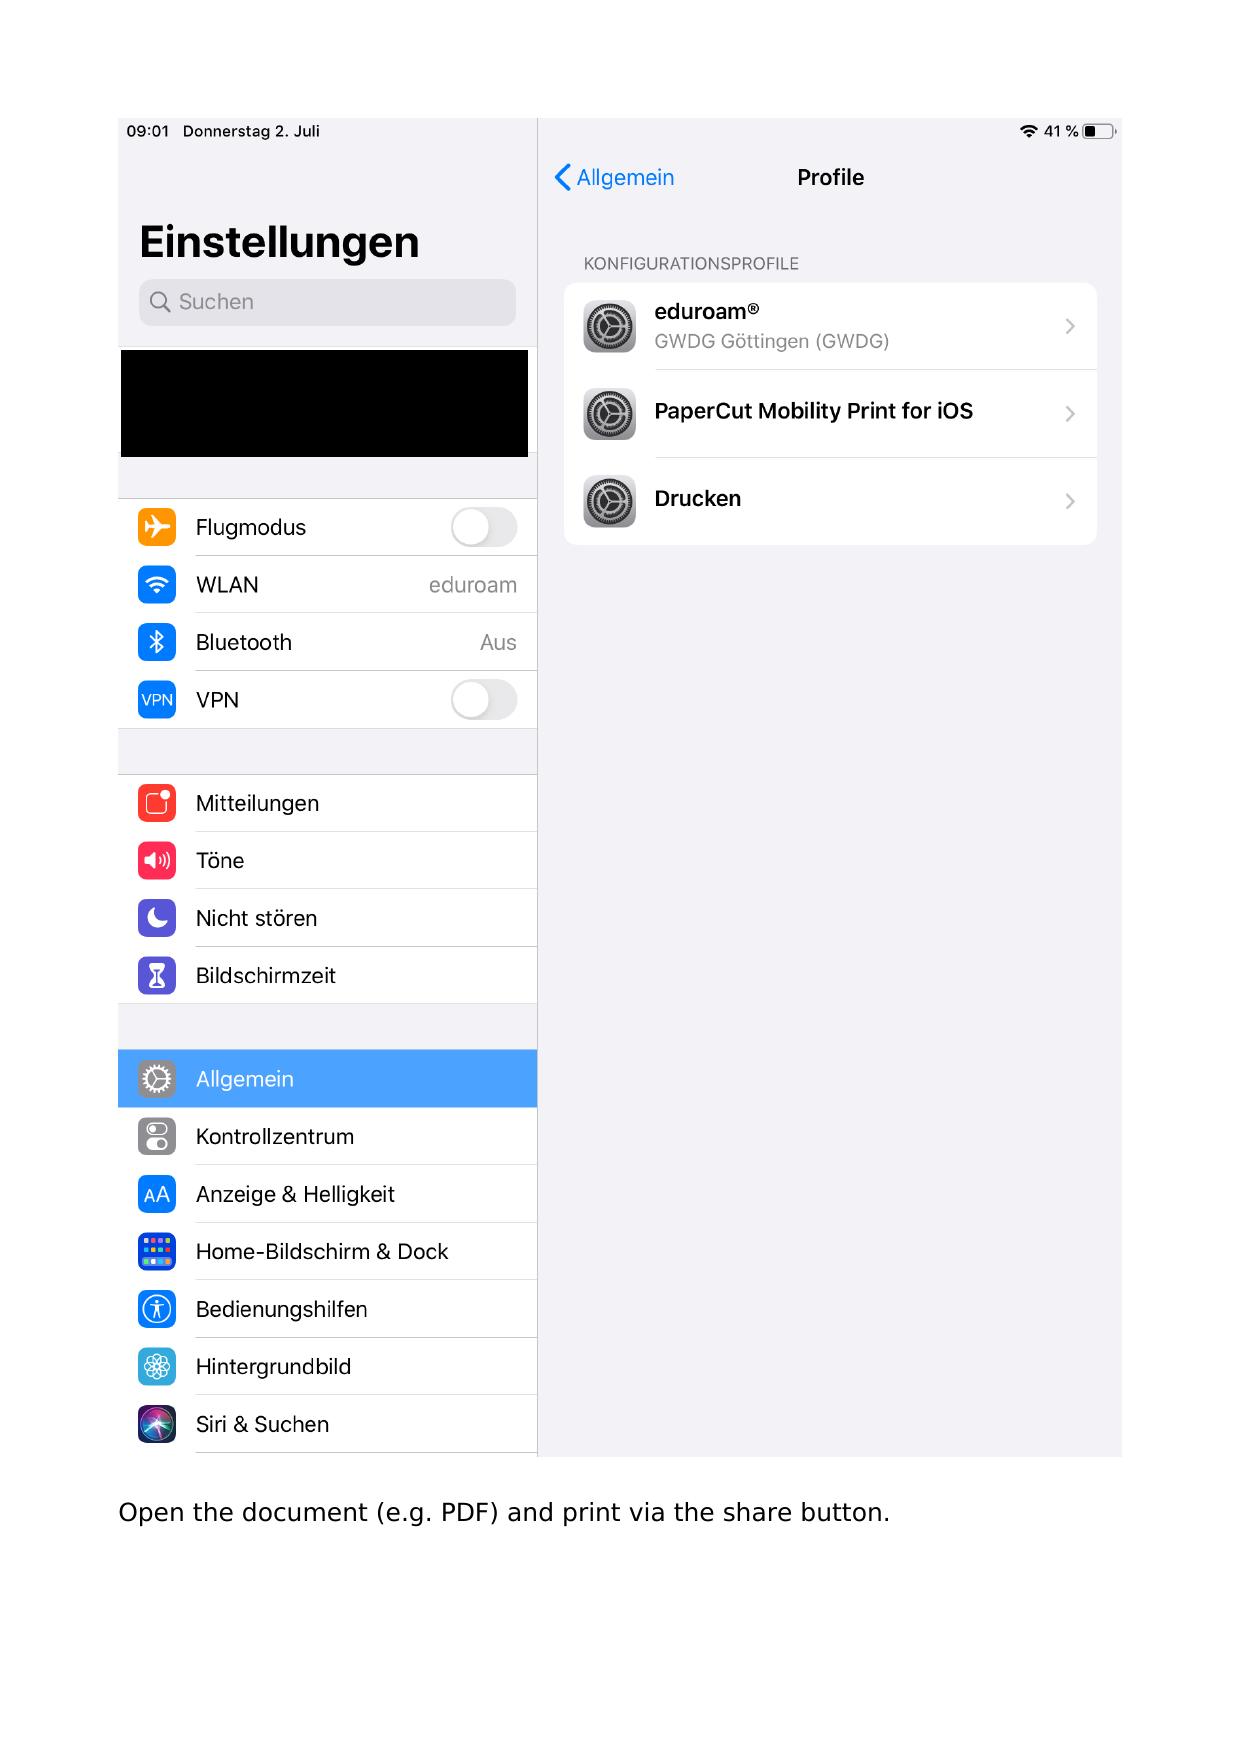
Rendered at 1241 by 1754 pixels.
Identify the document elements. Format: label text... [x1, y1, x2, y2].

text [118, 1457, 1122, 1486]
picture [118, 118, 1123, 1457]
text Open the document (e.g. PDF) and print via the share button. [118, 1498, 1122, 1557]
